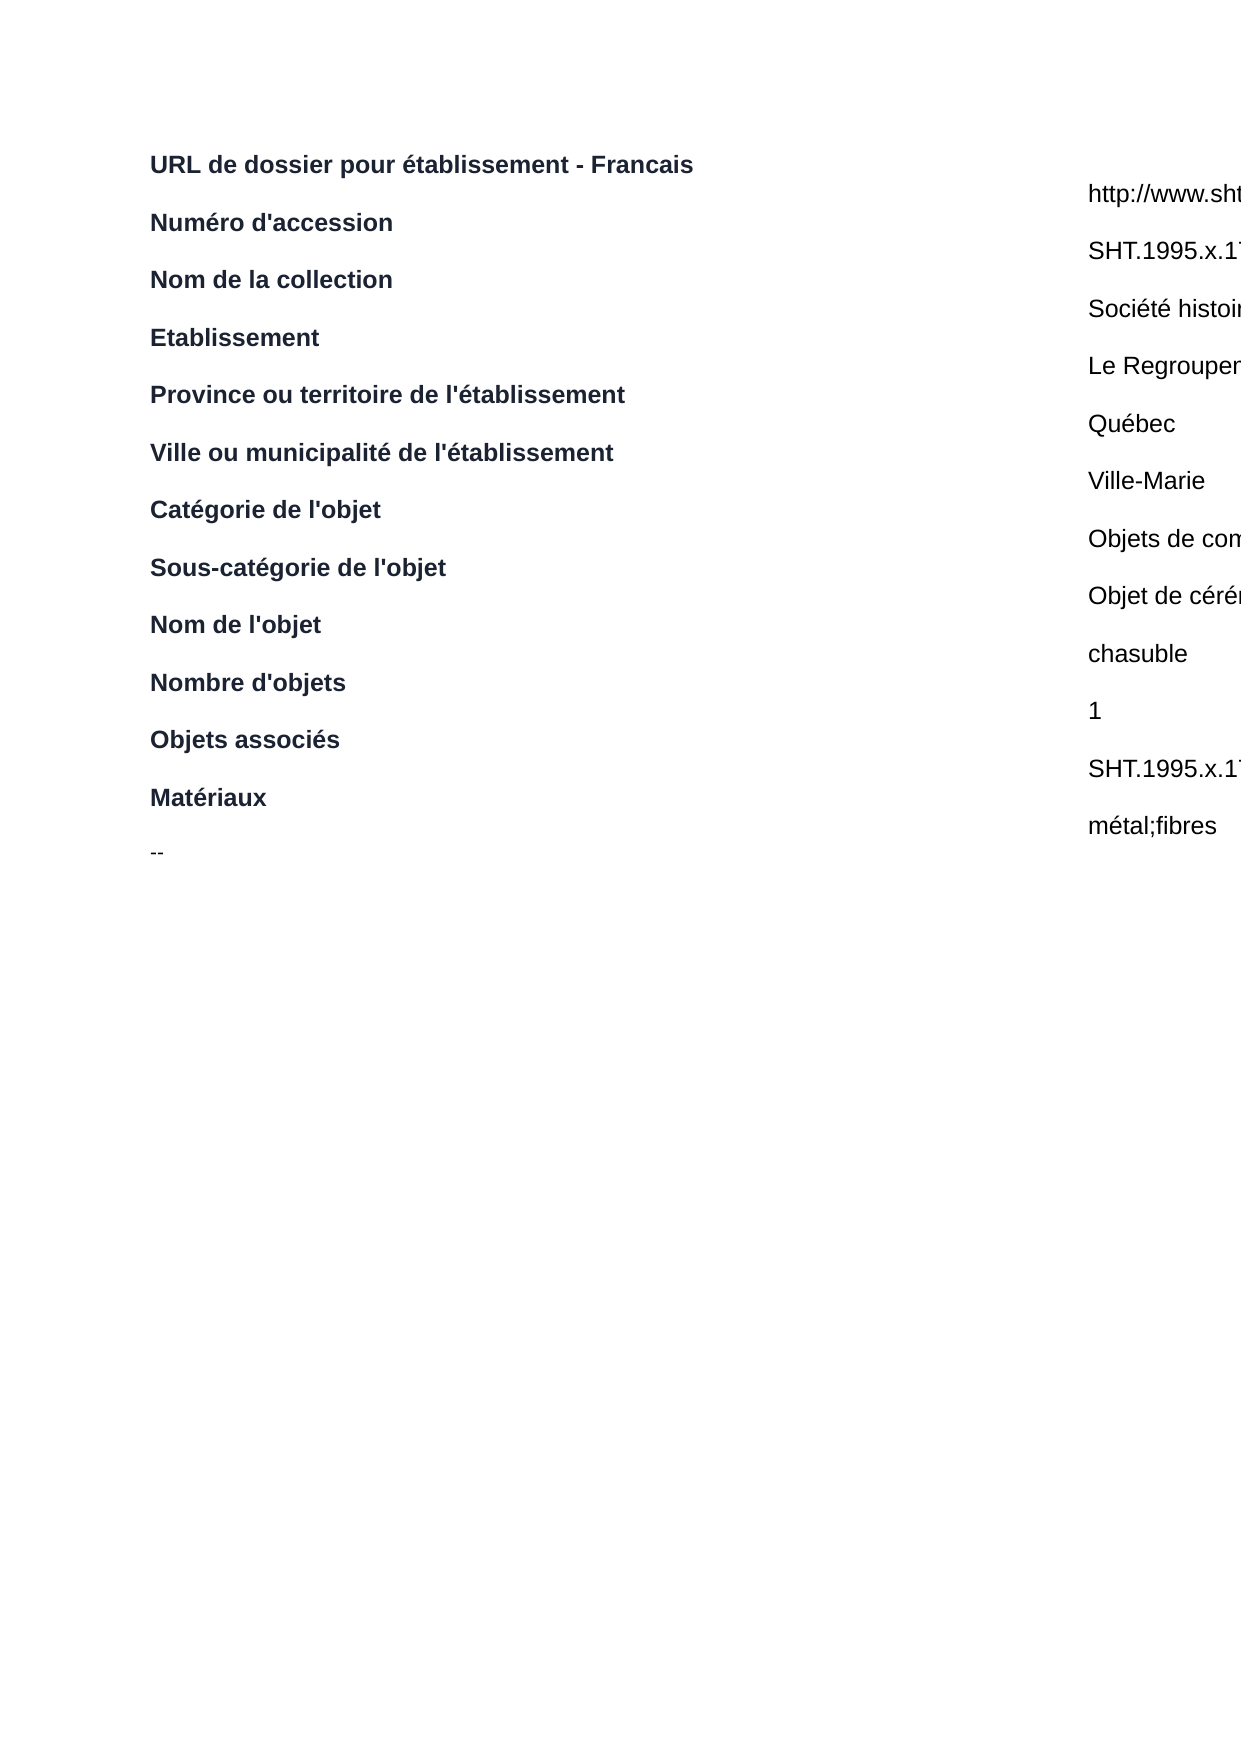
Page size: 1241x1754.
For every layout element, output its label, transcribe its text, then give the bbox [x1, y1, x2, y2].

text http://www.shtemiscamingue.org/ [1088, 179, 1240, 207]
text Province ou territoire de l'établissement [150, 380, 1090, 409]
text Nom de l'objet [150, 610, 1090, 639]
text chasuble [1088, 639, 1240, 667]
text -- [150, 840, 1090, 864]
text 1 [1088, 696, 1240, 725]
text SHT.1995.x.1761 [1088, 754, 1240, 782]
text Numéro d'accession [150, 207, 1090, 236]
text Objets de communication [1088, 524, 1240, 552]
text Objets associés [150, 725, 1090, 754]
text Sous-catégorie de l'objet [150, 552, 1090, 581]
text Nom de la collection [150, 265, 1090, 294]
text Société histoire Témiscamingue [1088, 294, 1240, 322]
text Nombre d'objets [150, 667, 1090, 696]
text Le Regroupement des sites et monuments historiques de l'Abitibi-Témiscamingue [1088, 351, 1240, 380]
text Catégorie de l'objet [150, 495, 1090, 524]
text SHT.1995.x.1760 [1088, 236, 1240, 265]
text Etablissement [150, 322, 1090, 351]
text Québec [1088, 409, 1240, 437]
text métal;fibres [1088, 811, 1240, 840]
text Ville ou municipalité de l'établissement [150, 437, 1090, 466]
text Ville-Marie [1088, 466, 1240, 495]
text URL de dossier pour établissement - Francais [150, 150, 1090, 179]
text Objet de cérémonie [1088, 581, 1240, 610]
text Matériaux [150, 782, 1090, 811]
